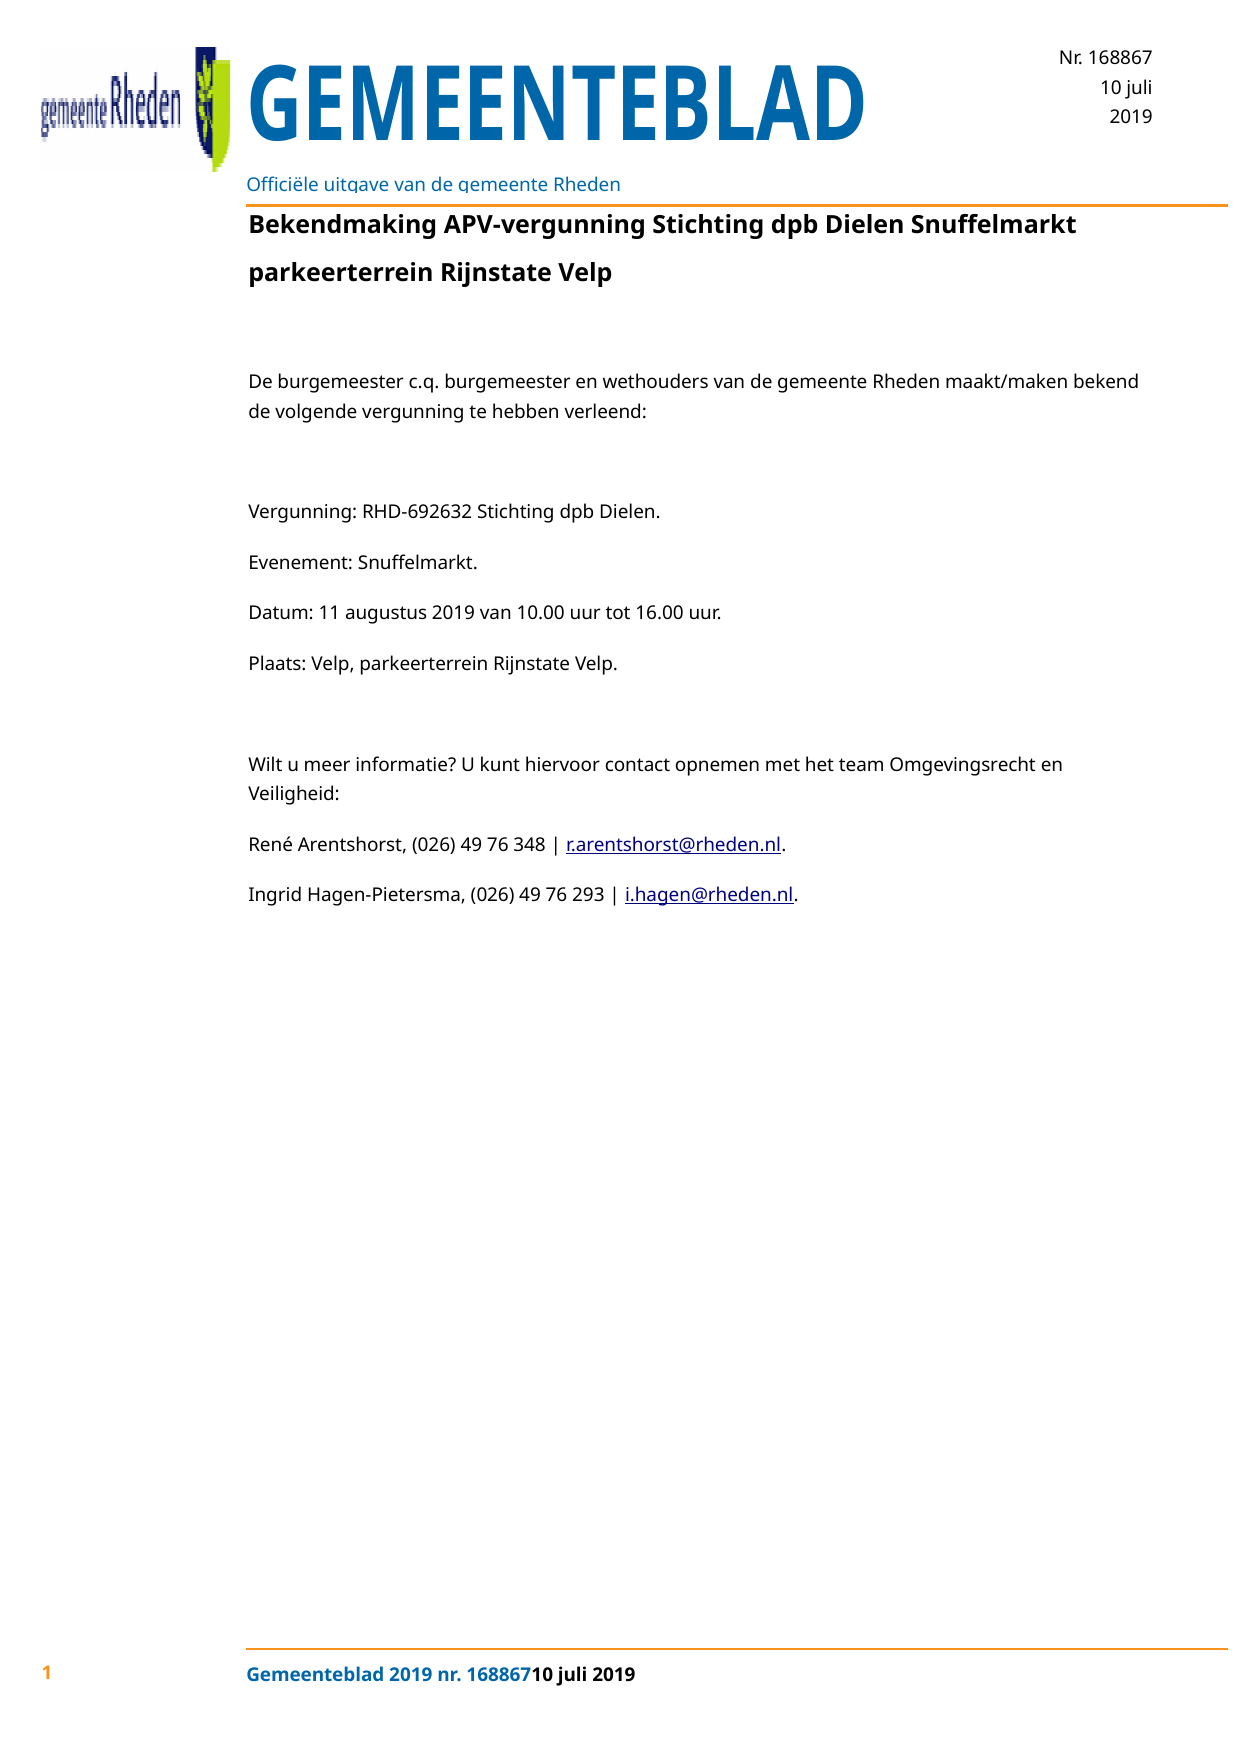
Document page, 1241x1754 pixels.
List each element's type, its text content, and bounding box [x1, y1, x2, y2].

text René Arentshorst, (026) 49 76 348 | r.arentshorst@rheden.nl. [248, 831, 1152, 857]
text Ingrid Hagen-Pietersma, (026) 49 76 293 | i.hagen@rheden.nl. [248, 881, 1152, 907]
text Datum: 11 augustus 2019 van 10.00 uur tot 16.00 uur. [248, 599, 1152, 625]
picture [41, 47, 231, 172]
text Vergunning: RHD-692632 Stichting dpb Dielen. [248, 499, 1152, 524]
text De burgemeester c.q. burgemeester en wethouders van de gemeente Rheden maakt/maken bekend de volgende vergunning te hebben verleend: [248, 368, 1152, 424]
text Plaats: Velp, parkeerterrein Rijnstate Velp. [248, 650, 1152, 676]
text Wilt u meer informatie? U kunt hiervoor contact opnemen met het team Omgevingsrecht en Veiligheid: [248, 751, 1152, 806]
text Bekendmaking APV-vergunning Stichting dpb Dielen Snuffelmarkt parkeerterrein Rijnstate Velp [248, 207, 1152, 288]
text Evenement: Snuffelmarkt. [248, 549, 1152, 575]
